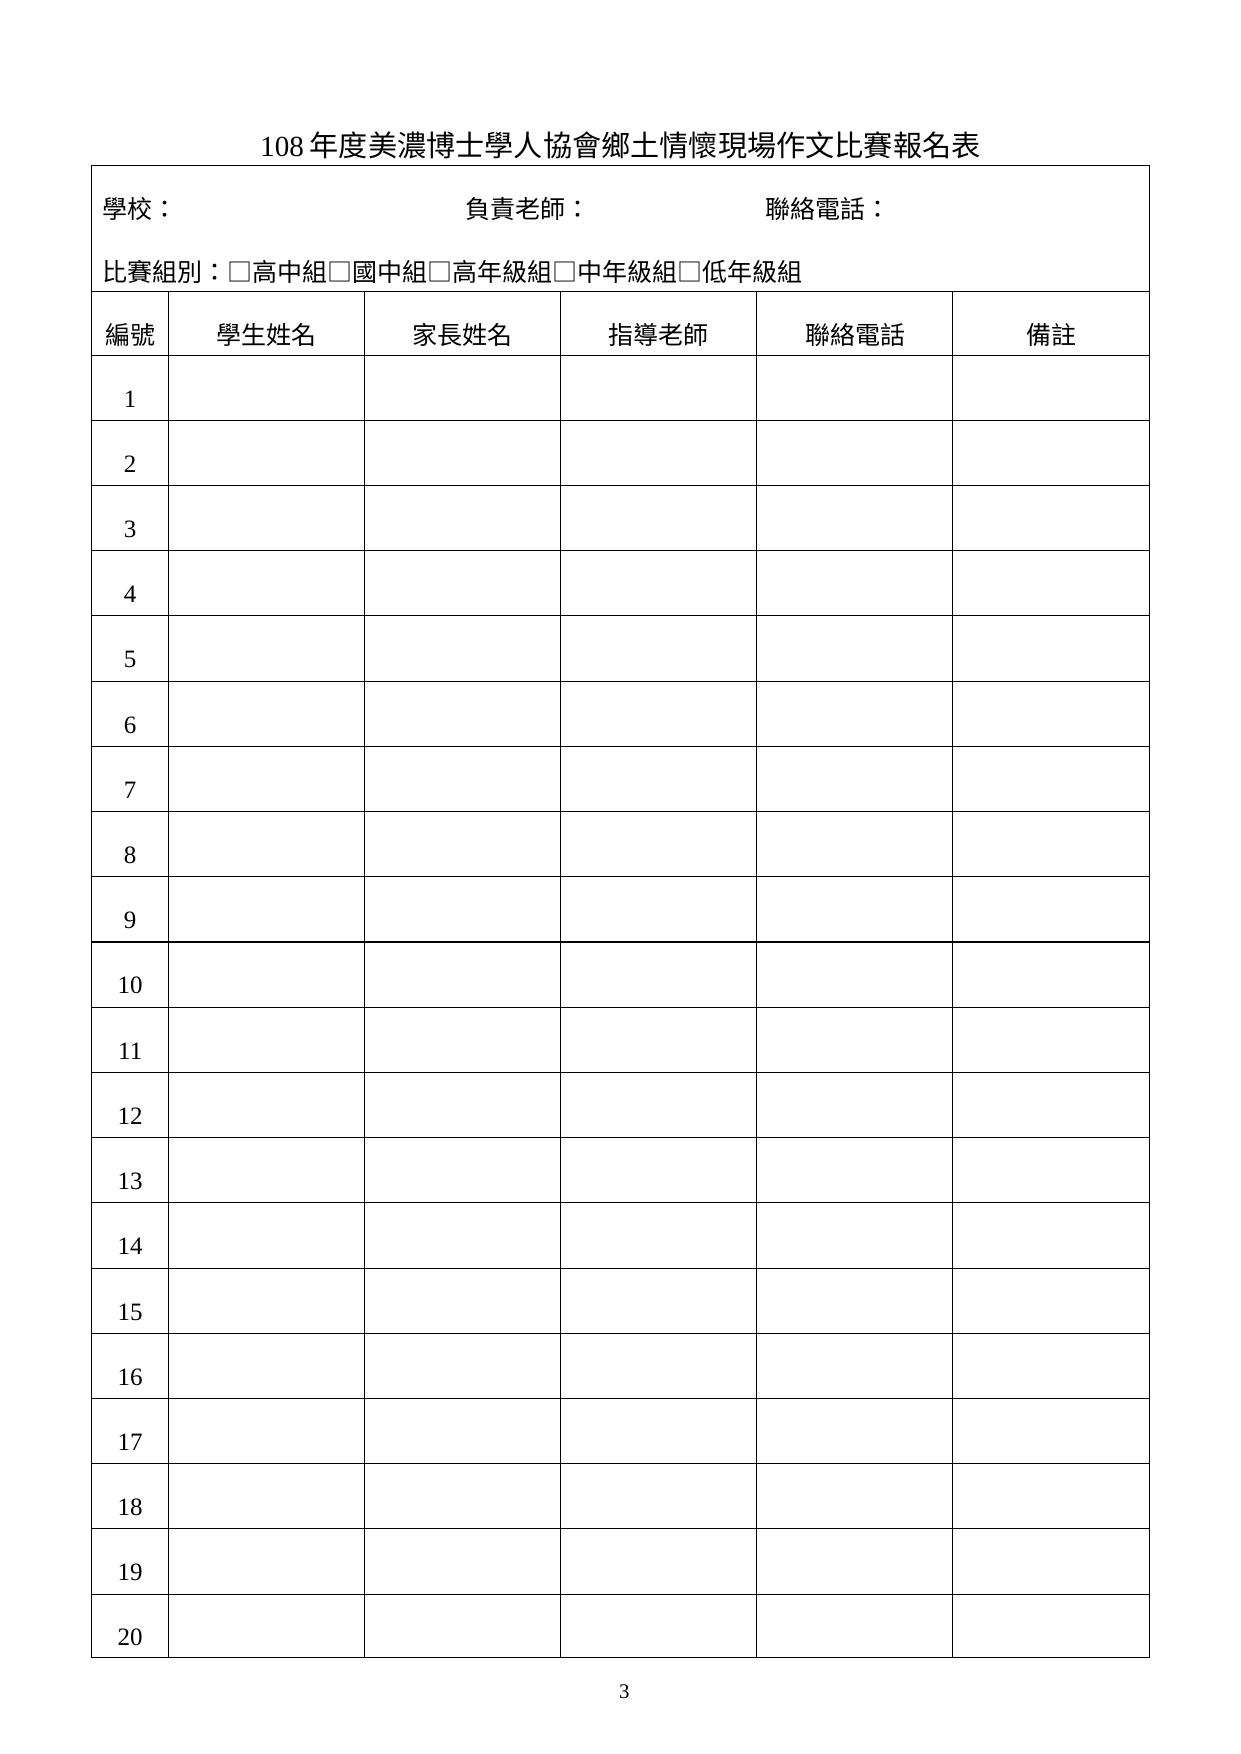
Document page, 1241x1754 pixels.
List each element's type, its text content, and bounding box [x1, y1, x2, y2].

table_cell [953, 812, 1149, 876]
table_cell 7 [92, 747, 168, 811]
table_cell [953, 943, 1149, 1007]
table_cell [757, 1138, 952, 1202]
table_cell [953, 486, 1149, 550]
table_cell [169, 1464, 364, 1528]
table_cell [561, 1073, 756, 1137]
table_cell [365, 1529, 560, 1593]
table_cell [169, 1073, 364, 1137]
table_cell [365, 682, 560, 746]
table_cell [953, 1595, 1149, 1657]
table_cell 18 [92, 1464, 168, 1528]
table_cell 備註 [953, 292, 1149, 354]
table_cell [953, 1073, 1149, 1137]
table_cell 3 [92, 486, 168, 550]
table_cell [169, 877, 364, 941]
table_cell [365, 1138, 560, 1202]
table_cell [953, 616, 1149, 681]
table_cell [561, 421, 756, 485]
table_cell [169, 551, 364, 615]
table_cell [953, 1269, 1149, 1333]
table_cell [169, 1008, 364, 1072]
table_cell [757, 682, 952, 746]
table_cell [169, 1269, 364, 1333]
table_cell [953, 551, 1149, 615]
table_cell [561, 1138, 756, 1202]
table_cell [169, 1529, 364, 1593]
table_cell [757, 1595, 952, 1657]
table_cell [757, 1269, 952, 1333]
table_cell [365, 877, 560, 941]
table_cell [561, 551, 756, 615]
table_cell 1 [92, 356, 168, 420]
table_cell [757, 747, 952, 811]
table_cell [169, 616, 364, 681]
table_cell [169, 1203, 364, 1267]
table_cell [953, 421, 1149, 485]
table_cell [561, 1595, 756, 1657]
table_cell [757, 1529, 952, 1593]
table_cell [169, 1595, 364, 1657]
table_cell [953, 1464, 1149, 1528]
table_cell 13 [92, 1138, 168, 1202]
table_cell [169, 747, 364, 811]
table_cell [561, 1334, 756, 1398]
table_cell [561, 1464, 756, 1528]
table_cell [757, 877, 952, 941]
table_cell [365, 421, 560, 485]
table_cell [169, 1138, 364, 1202]
table_cell [561, 1529, 756, 1593]
table_cell [365, 1464, 560, 1528]
table_cell 聯絡電話 [757, 292, 952, 354]
table_cell [757, 812, 952, 876]
table_cell [953, 747, 1149, 811]
table_cell 編號 [92, 292, 168, 354]
table_cell [953, 1138, 1149, 1202]
table_cell [561, 1008, 756, 1072]
table_cell [561, 1203, 756, 1267]
table_cell [365, 551, 560, 615]
table_cell [561, 1269, 756, 1333]
table_cell [169, 812, 364, 876]
table_cell [953, 877, 1149, 941]
table_cell [561, 747, 756, 811]
table_cell [365, 1399, 560, 1463]
table_cell 指導老師 [561, 292, 756, 354]
table_cell 8 [92, 812, 168, 876]
table_cell [169, 1334, 364, 1398]
table_cell [953, 1399, 1149, 1463]
table_cell [365, 1203, 560, 1267]
table_cell [365, 1334, 560, 1398]
table_cell [757, 616, 952, 681]
table_cell 19 [92, 1529, 168, 1593]
table_cell 5 [92, 616, 168, 681]
table_cell [365, 1008, 560, 1072]
table_cell [953, 356, 1149, 420]
table_cell [757, 551, 952, 615]
table_cell [561, 682, 756, 746]
table_cell [953, 682, 1149, 746]
table_cell 6 [92, 682, 168, 746]
table_cell [365, 747, 560, 811]
table_cell 14 [92, 1203, 168, 1267]
table_cell [757, 1334, 952, 1398]
table_cell [169, 1399, 364, 1463]
table_cell [757, 486, 952, 550]
table_cell [561, 356, 756, 420]
table_cell [365, 812, 560, 876]
table_cell 10 [92, 943, 168, 1007]
table_cell 11 [92, 1008, 168, 1072]
table_cell [757, 1203, 952, 1267]
table_cell 學生姓名 [169, 292, 364, 354]
table_cell [365, 1073, 560, 1137]
table_cell [169, 486, 364, 550]
table_cell [757, 356, 952, 420]
table_cell [365, 486, 560, 550]
table_cell [757, 1073, 952, 1137]
table_cell [561, 812, 756, 876]
table_cell [953, 1334, 1149, 1398]
table_cell [169, 682, 364, 746]
table_cell 4 [92, 551, 168, 615]
table_cell [757, 421, 952, 485]
table_cell [757, 1008, 952, 1072]
table_header 學校： 負責老師： 聯絡電話： 比賽組別：□高中組□國中組□高年級組□中年級組□低年級組 [92, 166, 1149, 291]
table_cell 12 [92, 1073, 168, 1137]
table_cell [169, 421, 364, 485]
table_cell [757, 1464, 952, 1528]
table_cell [953, 1529, 1149, 1593]
table_cell 9 [92, 877, 168, 941]
table_cell [561, 1399, 756, 1463]
table_cell [757, 1399, 952, 1463]
table_cell [953, 1203, 1149, 1267]
table_cell [561, 616, 756, 681]
table_cell [953, 1008, 1149, 1072]
table_cell 15 [92, 1269, 168, 1333]
table_cell 17 [92, 1399, 168, 1463]
text 108年度美濃博士學人協會鄉土情懷現場作文比賽報名表 [75, 102, 1165, 165]
table_cell [561, 943, 756, 1007]
table_cell [365, 1269, 560, 1333]
table_cell 16 [92, 1334, 168, 1398]
table_cell 2 [92, 421, 168, 485]
table_cell 家長姓名 [365, 292, 560, 354]
table_cell [169, 943, 364, 1007]
table_cell [365, 1595, 560, 1657]
table_cell [365, 616, 560, 681]
table_cell [757, 943, 952, 1007]
table_cell 20 [92, 1595, 168, 1657]
table_cell [169, 356, 364, 420]
table_cell [561, 486, 756, 550]
table_cell [561, 877, 756, 941]
table_cell [365, 943, 560, 1007]
table_cell [365, 356, 560, 420]
